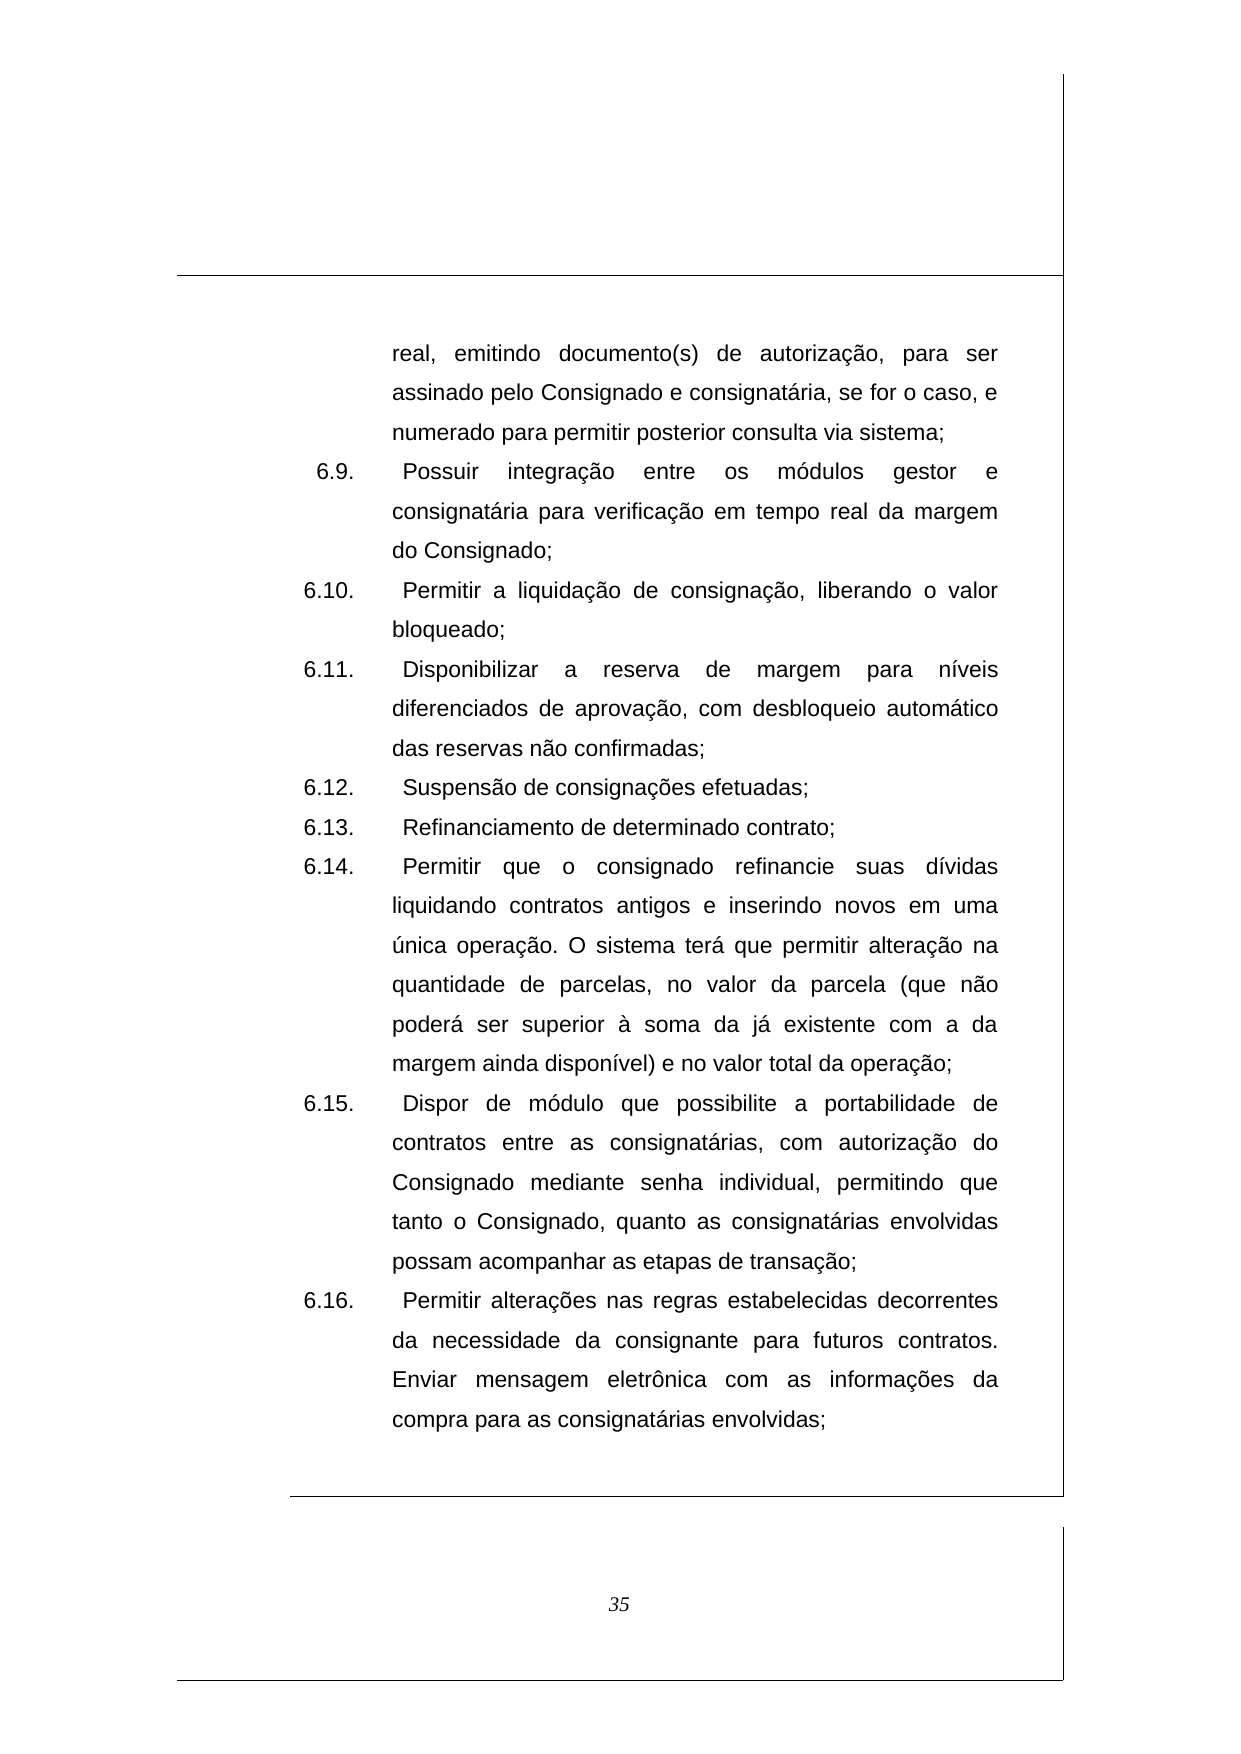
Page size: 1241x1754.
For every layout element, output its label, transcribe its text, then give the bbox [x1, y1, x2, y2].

list Suspensão de consignações efetuadas; [290, 709, 1063, 749]
list Permitir que o consignado refinancie suas dívidas liquidando contratos antigos e inserindo novos em uma única operação. O sistema terá que permitir alteração na quantidade de parcelas, no valor da parcela (que não poderá ser superior à soma da já existente com a da margem ainda disponível) e no valor total da operação; [290, 788, 1063, 1025]
list Permitir a liquidação de consignação, liberando o valor bloqueado; [290, 512, 1063, 591]
list Possuir integração entre os módulos gestor e consignatária para verificação em tempo real da margem do Consignado; [290, 394, 1063, 512]
list Dispor de módulo que possibilite a portabilidade de contratos entre as consignatárias, com autorização do Consignado mediante senha individual, permitindo que tanto o Consignado, quanto as consignatárias envolvidas possam acompanhar as etapas de transação; [290, 1025, 1063, 1223]
list Refinanciamento de determinado contrato; [290, 749, 1063, 788]
list Disponibilizar a reserva de margem para níveis diferenciados de aprovação, com desbloqueio automático das reservas não confirmadas; [290, 591, 1063, 709]
list Permitir efetuar consignação com respectiva redução/adequação da margem consignável, em tempo real, emitindo documento(s) de autorização, para ser assinado pelo Consignado e consignatária, se for o caso, e numerado para permitir posterior consulta via sistema; [290, 275, 1063, 394]
list Permitir alterações nas regras estabelecidas decorrentes da necessidade da consignante para futuros contratos. Enviar mensagem eletrônica com as informações da compra para as consignatárias envolvidas; [290, 1223, 1063, 1496]
